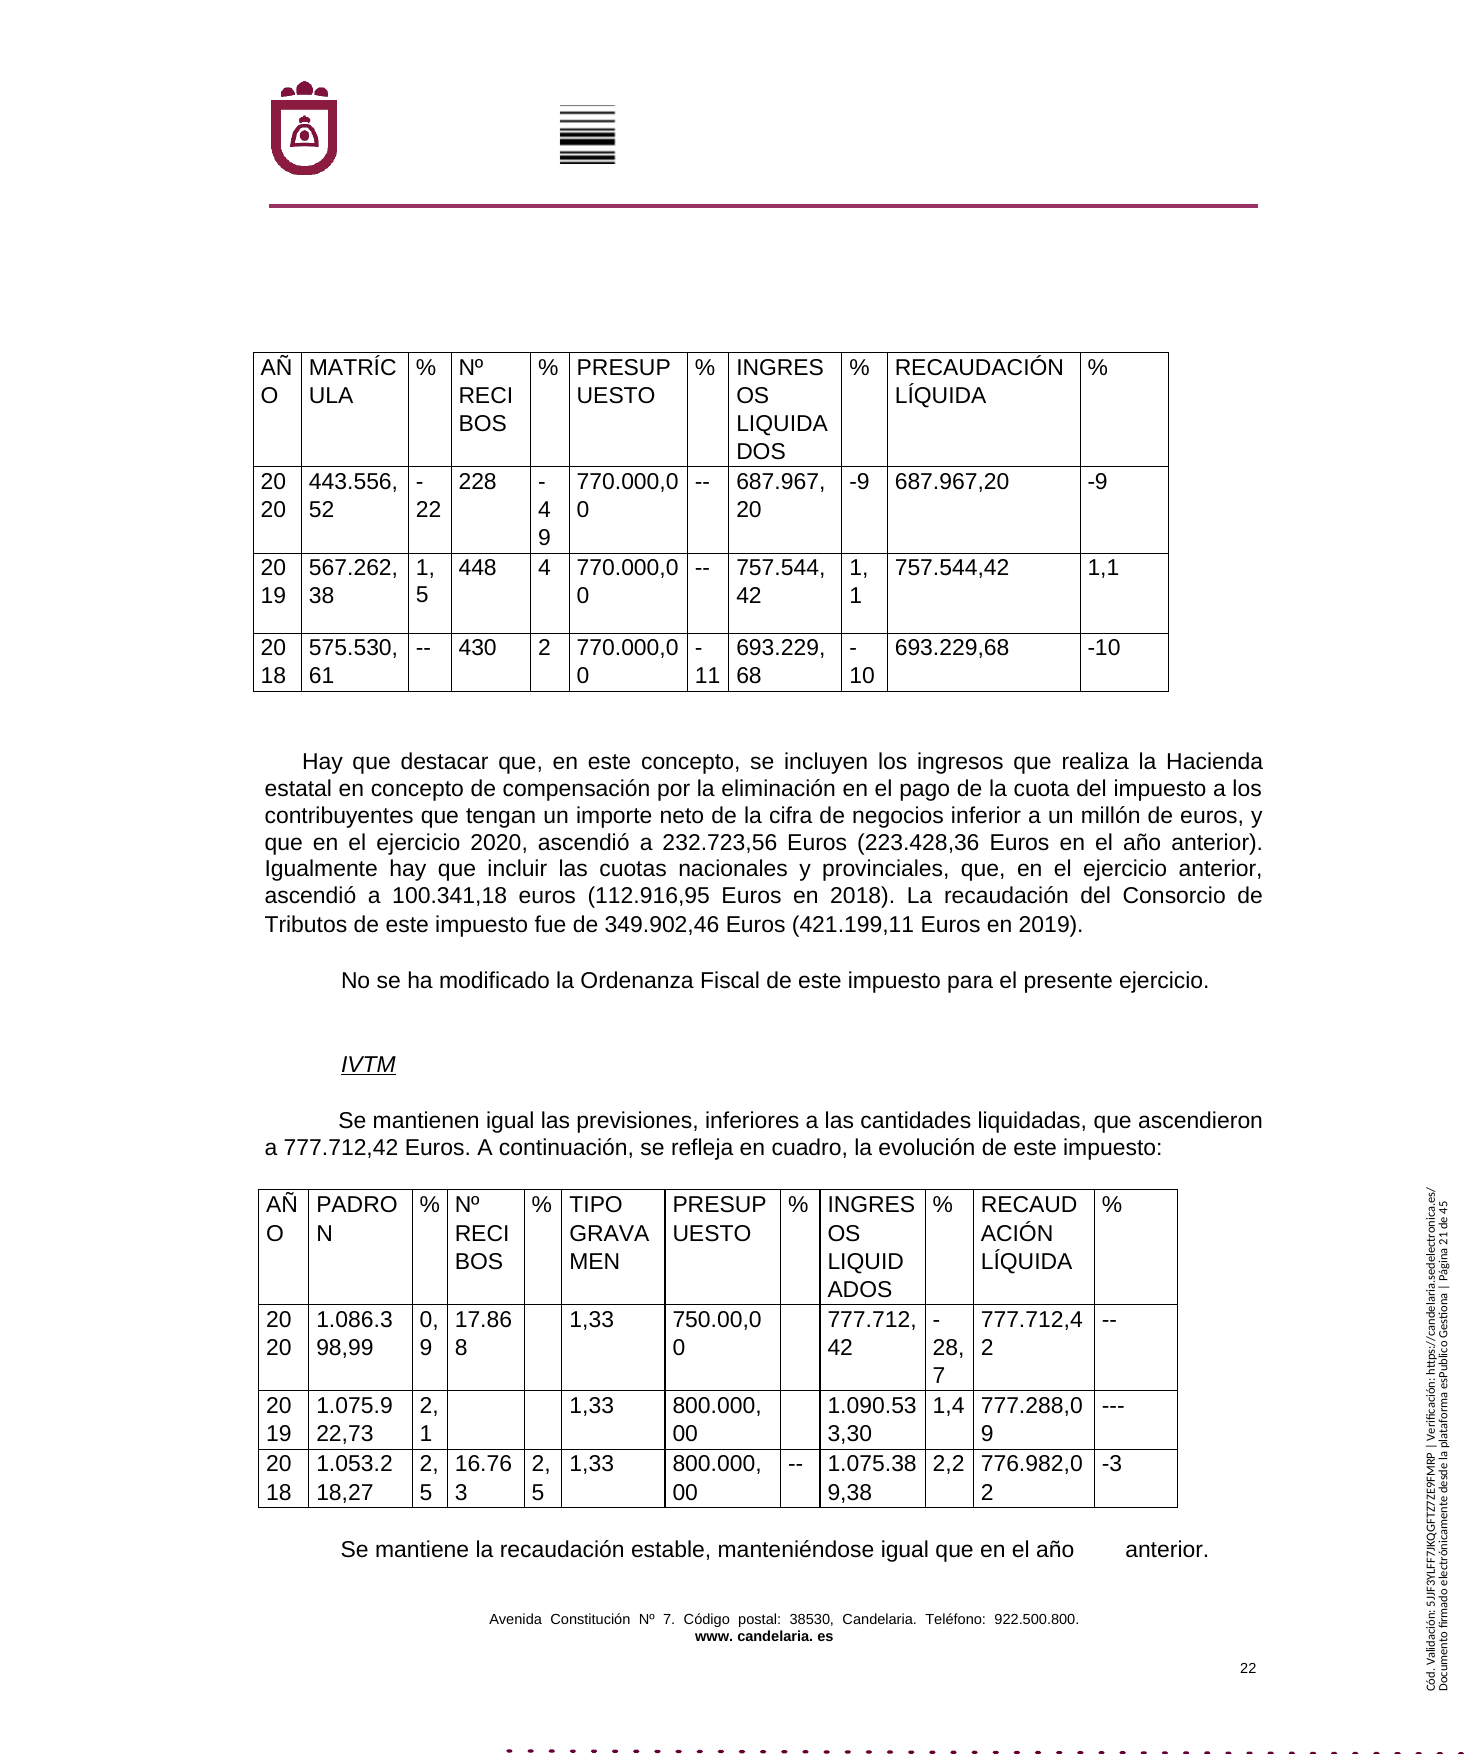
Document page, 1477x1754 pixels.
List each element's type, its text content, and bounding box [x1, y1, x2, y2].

table_cell --- [1095, 1391, 1177, 1448]
text No se ha modificado la Ordenanza Fiscal de este impuesto para el presente ejercicio. [341, 967, 1263, 993]
table_cell [525, 1391, 561, 1448]
table_cell 1.090.53 3,30 [821, 1391, 925, 1448]
table_cell 2,2 [926, 1450, 973, 1507]
table_cell - 4 9 [531, 467, 569, 552]
table_cell 800.000, 00 [666, 1450, 780, 1507]
table_cell 693.229, 68 [729, 634, 841, 691]
table_cell 757.544, 42 [729, 554, 841, 632]
table_header % [525, 1190, 561, 1304]
table_cell 2, 1 [413, 1391, 447, 1448]
table_cell -9 [842, 467, 887, 552]
table_cell 448 [452, 554, 530, 632]
table_header % [781, 1190, 819, 1304]
table_cell 777.712, 42 [821, 1305, 925, 1390]
table_cell 0, 9 [413, 1305, 447, 1390]
table_cell 1,33 [562, 1305, 664, 1390]
table_header MATRÍC ULA [302, 353, 408, 466]
table_cell 800.000, 00 [666, 1391, 780, 1448]
table_header % [1095, 1190, 1177, 1304]
table_header PADRO N [309, 1190, 412, 1304]
table_header Nº RECI BOS [452, 353, 530, 466]
table_cell - 10 [842, 634, 887, 691]
table_cell 770.000,0 0 [570, 554, 687, 632]
table_cell 2, 5 [413, 1450, 447, 1507]
table_cell 20 20 [254, 467, 301, 552]
table_cell 777.712,4 2 [974, 1305, 1094, 1390]
table_cell 17.86 8 [448, 1305, 524, 1390]
table_header % [413, 1190, 447, 1304]
table_header INGRES OS LIQUID ADOS [821, 1190, 925, 1304]
table_header TIPO GRAVA MEN [562, 1190, 664, 1304]
table_cell -10 [1081, 634, 1168, 691]
table_header PRESUP UESTO [666, 1190, 780, 1304]
table_header INGRES OS LIQUIDA DOS [729, 353, 841, 466]
table_cell 1,1 [1081, 554, 1168, 632]
table_cell 776.982,0 2 [974, 1450, 1094, 1507]
table_header % [1081, 353, 1168, 466]
table_cell 575.530, 61 [302, 634, 408, 691]
table_cell -9 [1081, 467, 1168, 552]
text Hay que destacar que, en este concepto, se incluyen los ingresos que realiza la Hacienda estatal en concepto de compensación por la eliminación en el pago de la cuota del impuesto a los contribuyentes que tengan un importe neto de la cifra de negocios inferior a un millón de euros, y que en el ejercicio 2020, ascendió a 232.723,56 Euros (223.428,36 Euros en el año anterior). Igualmente hay que incluir las cuotas nacionales y provinciales, que, en el ejercicio anterior, ascendió a 100.341,18 euros (112.916,95 Euros en 2018). La recaudación del Consorcio de Tributos de este impuesto fue de 349.902,46 Euros (421.199,11 Euros en 2019). [264, 748, 1263, 938]
table_header % [531, 353, 569, 466]
table_cell 20 19 [259, 1391, 308, 1448]
table_header PRESUP UESTO [570, 353, 687, 466]
text Se mantienen igual las previsiones, inferiores a las cantidades liquidadas, que ascendieron a 777.712,42 Euros. A continuación, se refleja en cuadro, la evolución de este impuesto: [264, 1107, 1263, 1160]
table_cell 770.000,0 0 [570, 467, 687, 552]
table_cell -- [688, 467, 728, 552]
table_header % [926, 1190, 973, 1304]
table_cell -- [688, 554, 728, 632]
table_cell 430 [452, 634, 530, 691]
table_cell 1, 5 [409, 554, 451, 632]
table_cell 2 [531, 634, 569, 691]
table_cell 20 18 [254, 634, 301, 691]
table_cell 228 [452, 467, 530, 552]
table_cell 1.086.3 98,99 [309, 1305, 412, 1390]
table_cell -- [409, 634, 451, 691]
table_cell - 11 [688, 634, 728, 691]
table_cell 1.075.9 22,73 [309, 1391, 412, 1448]
table_cell 1.075.38 9,38 [821, 1450, 925, 1507]
table_cell 20 18 [259, 1450, 308, 1507]
text IVTM [341, 1051, 1269, 1077]
table_header RECAUDACIÓN LÍQUIDA [888, 353, 1080, 466]
table_header % [688, 353, 728, 466]
table_cell - 28, 7 [926, 1305, 973, 1390]
table_cell [781, 1391, 819, 1448]
table_cell [781, 1305, 819, 1390]
table_cell 757.544,42 [888, 554, 1080, 632]
table_cell [525, 1305, 561, 1390]
table_cell 443.556, 52 [302, 467, 408, 552]
table_cell 1,33 [562, 1450, 664, 1507]
table_cell -- [781, 1450, 819, 1507]
table_cell -- [1095, 1305, 1177, 1390]
table_cell [448, 1391, 524, 1448]
table_header Nº RECI BOS [448, 1190, 524, 1304]
table_cell 777.288,0 9 [974, 1391, 1094, 1448]
table_cell 687.967, 20 [729, 467, 841, 552]
table_cell 1,33 [562, 1391, 664, 1448]
table_cell 687.967,20 [888, 467, 1080, 552]
table_cell 16.76 3 [448, 1450, 524, 1507]
table_cell 20 20 [259, 1305, 308, 1390]
text Se mantiene la recaudación estable, manteniéndose igual que en el año anterior. [340, 1536, 1263, 1562]
table_cell - 22 [409, 467, 451, 552]
table_cell 693.229,68 [888, 634, 1080, 691]
table_header % [409, 353, 451, 466]
table_header RECAUD ACIÓN LÍQUIDA [974, 1190, 1094, 1304]
table_header AÑ O [254, 353, 301, 466]
table_cell -3 [1095, 1450, 1177, 1507]
table_cell 750.00,0 0 [666, 1305, 780, 1390]
table_cell 1,4 [926, 1391, 973, 1448]
table_header AÑ O [259, 1190, 308, 1304]
table_cell 1.053.2 18,27 [309, 1450, 412, 1507]
table_header % [842, 353, 887, 466]
table_cell 1, 1 [842, 554, 887, 632]
table_cell 567.262, 38 [302, 554, 408, 632]
table_cell 770.000,0 0 [570, 634, 687, 691]
table_cell 4 [531, 554, 569, 632]
table_cell 2, 5 [525, 1450, 561, 1507]
table_cell 20 19 [254, 554, 301, 632]
